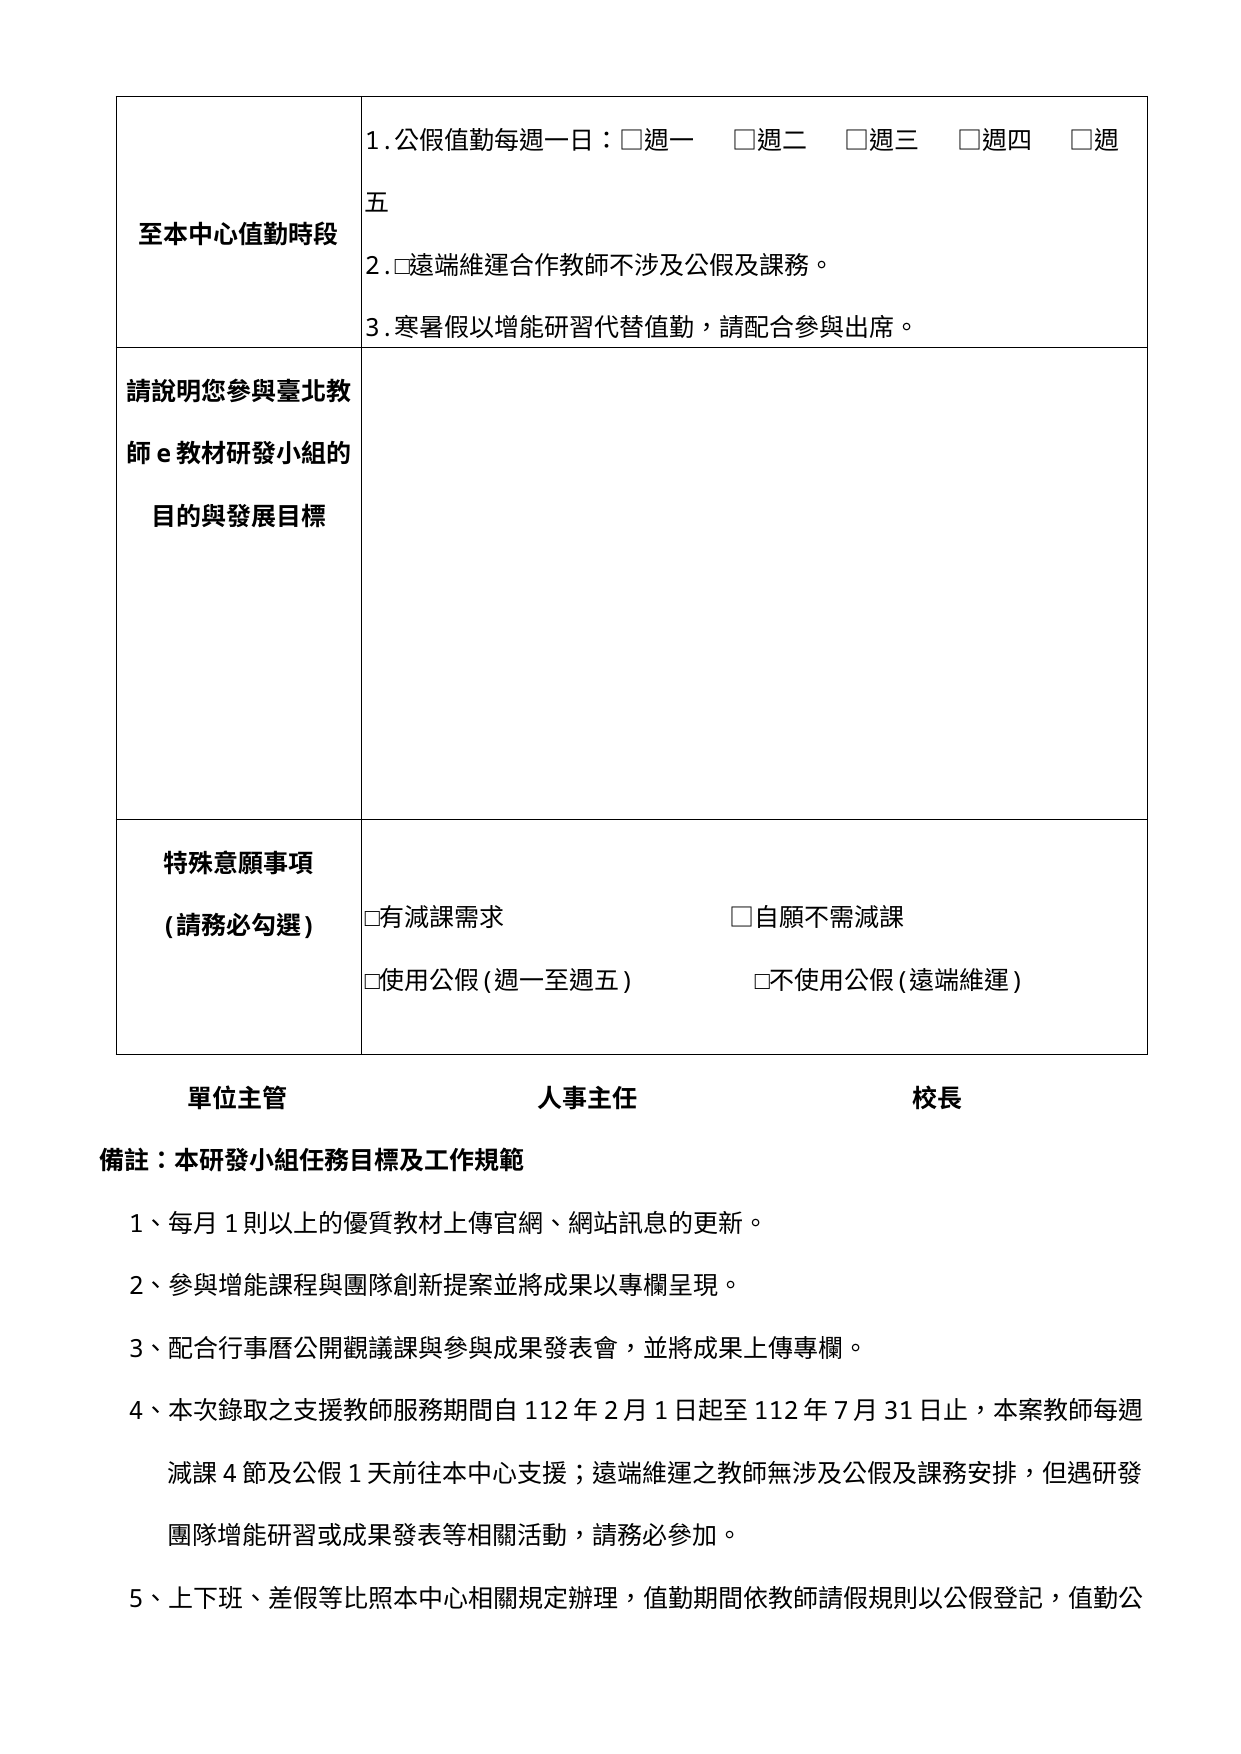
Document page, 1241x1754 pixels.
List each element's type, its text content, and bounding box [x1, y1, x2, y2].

table_cell 請說明您參與臺北教師e教材研發小組的目的與發展目標 [117, 348, 361, 818]
text 備註：本研發小組任務目標及工作規範 [99, 1117, 1162, 1179]
text 2、參與增能課程與團隊創新提案並將成果以專欄呈現。 [128, 1242, 1147, 1304]
table_cell 1.公假值勤每週一日：□週一 □週二 □週三 □週四 □週五 2.□遠端維運合作教師不涉及公假及課務。 3.寒暑假以增能研習代替值勤，請配合參與出席。 [362, 97, 1147, 347]
table_cell 至本中心值勤時段 [117, 97, 361, 347]
text 4、本次錄取之支援教師服務期間自112年2月1日起至112年7月31日止，本案教師每週減課4節及公假1天前往本中心支援；遠端維運之教師無涉及公假及課務安排，但遇研發團隊增能研習或成果發表等相關活動，請務必參加。 [128, 1367, 1147, 1554]
table_cell 特殊意願事項 (請務必勾選) [117, 820, 361, 1053]
table_cell □有減課需求 □自願不需減課 □使用公假(週一至週五) □不使用公假(遠端維運) [362, 820, 1147, 1053]
text 單位主管 人事主任 校長 [187, 1055, 1053, 1117]
text 3、配合行事曆公開觀議課與參與成果發表會，並將成果上傳專欄。 [128, 1304, 1147, 1367]
table_cell [362, 348, 1147, 818]
text 5、上下班、差假等比照本中心相關規定辦理，值勤期間依教師請假規則以公假登記，值勤公 [128, 1554, 1147, 1617]
text 1、每月1則以上的優質教材上傳官網、網站訊息的更新。 [128, 1179, 1147, 1242]
